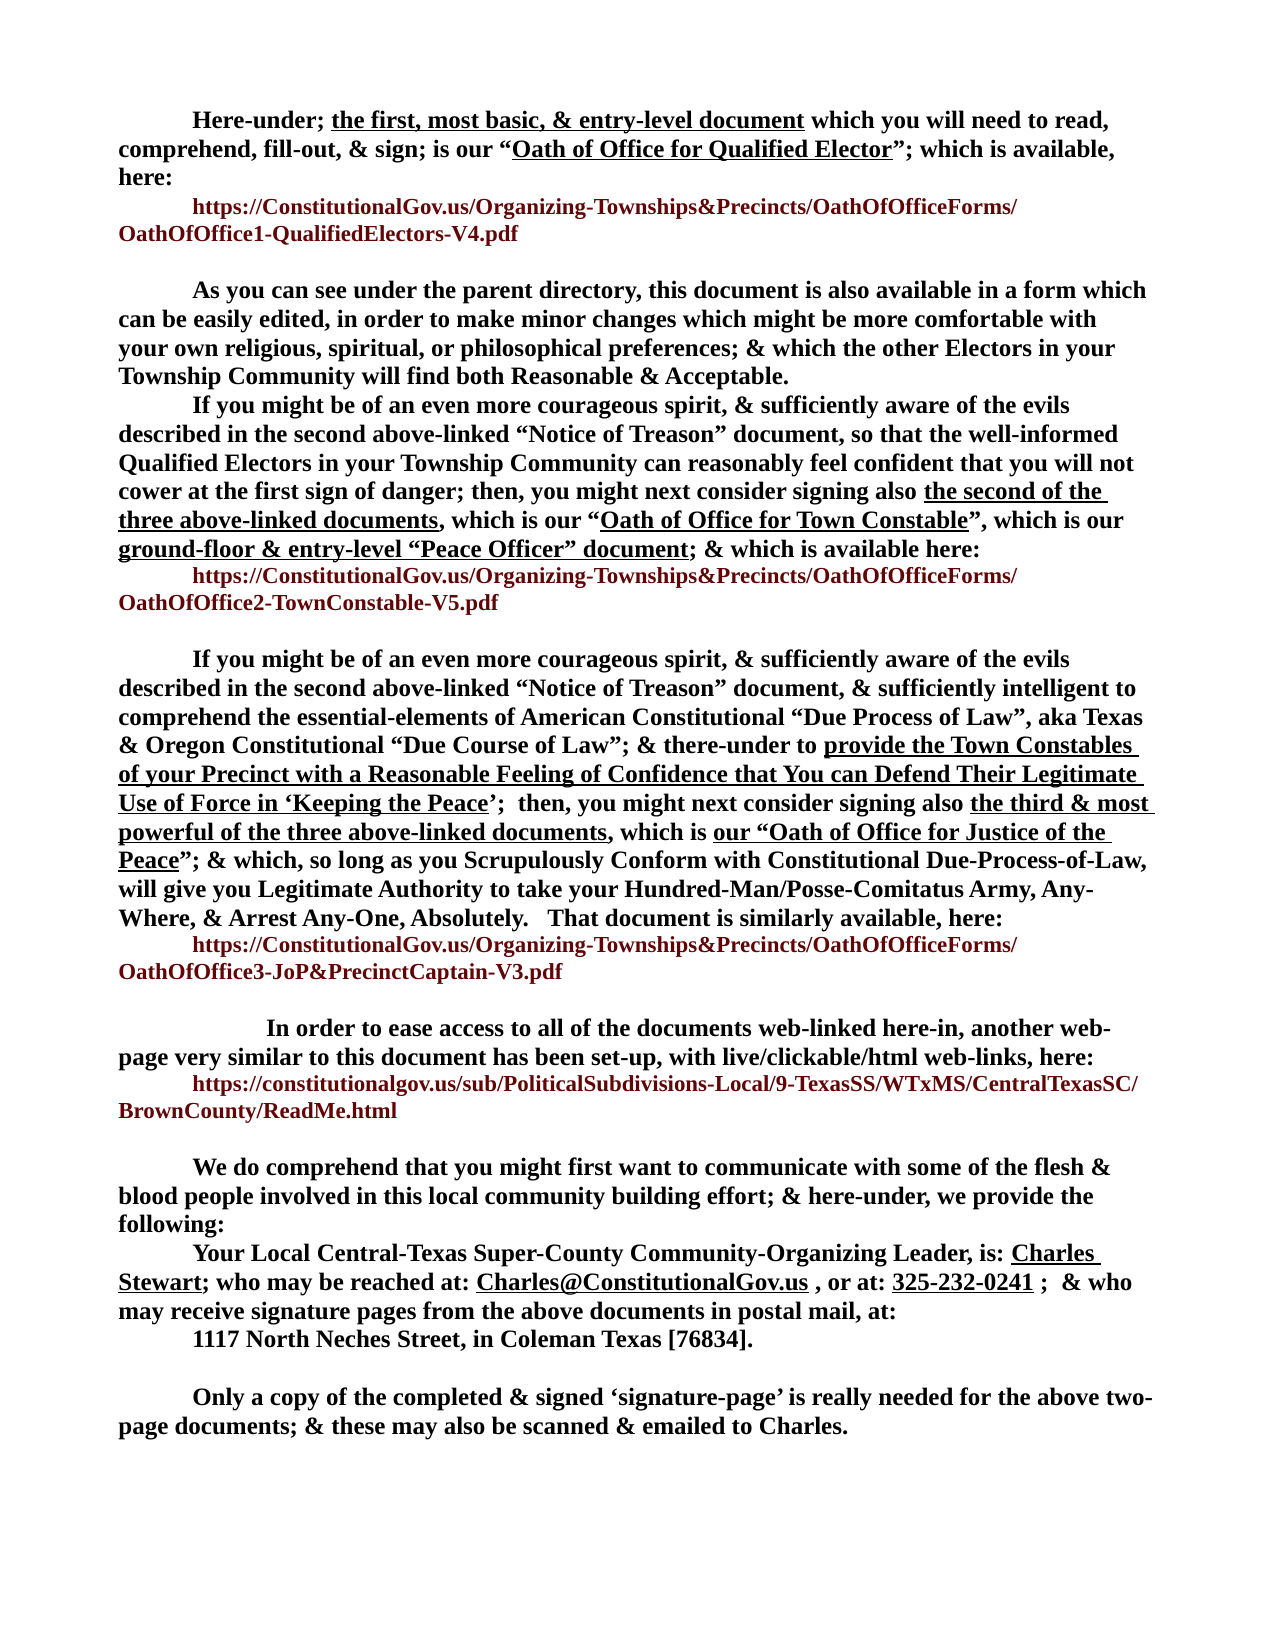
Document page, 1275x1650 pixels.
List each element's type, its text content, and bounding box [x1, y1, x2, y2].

text Here-under; the first, most basic, & entry-level document which you will need to read, comprehend, fill-out, & sign; is our “Oath of Office for Qualified Elector”; which is available, here: https://ConstitutionalGov.us/Organizing-Townships&Precincts/OathOfOfficeForms/OathOfOffice1-QualifiedElectors-V4.pdf As you can see under the parent directory, this document is also available in a form which can be easily edited, in order to make minor changes which might be more comfortable with your own religious, spiritual, or philosophical preferences; & which the other Electors in your Township Community will find both Reasonable & Acceptable. [118, 105, 1157, 390]
text If you might be of an even more courageous spirit, & sufficiently aware of the evils described in the second above-linked “Notice of Treason” document, & sufficiently intelligent to comprehend the essential-elements of American Constitutional “Due Process of Law”, aka Texas & Oregon Constitutional “Due Course of Law”; & there-under to provide the Town Constables of your Precinct with a Reasonable Feeling of Confidence that You can Defend Their Legitimate Use of Force in ‘Keeping the Peace’; then, you might next consider signing also the third & most powerful of the three above-linked documents, which is our “Oath of Office for Justice of the Peace”; & which, so long as you Scrupulously Conform with Constitutional Due-Process-of-Law, will give you Legitimate Authority to take your Hundred-Man/Posse-Comitatus Army, Any-Where, & Arrest Any-One, Absolutely. That document is similarly available, here: [118, 644, 1157, 932]
text If you might be of an even more courageous spirit, & sufficiently aware of the evils described in the second above-linked “Notice of Treason” document, so that the well-informed Qualified Electors in your Township Community can reasonably feel confident that you will not cower at the first sign of danger; then, you might next consider signing also the second of the three above-linked documents, which is our “Oath of Office for Town Constable”, which is our ground-floor & entry-level “Peace Officer” document; & which is available here: [118, 390, 1157, 563]
text https://ConstitutionalGov.us/Organizing-Townships&Precincts/OathOfOfficeForms/OathOfOffice3-JoP&PrecinctCaptain-V3.pdf [118, 932, 1157, 984]
text We do comprehend that you might first want to communicate with some of the flesh & blood people involved in this local community building effort; & here-under, we provide the following: [118, 1152, 1157, 1238]
text https://ConstitutionalGov.us/Organizing-Townships&Precincts/OathOfOfficeForms/OathOfOffice2-TownConstable-V5.pdf [118, 563, 1157, 615]
text In order to ease access to all of the documents web-linked here-in, another web-page very similar to this document has been set-up, with live/clickable/html web-links, here: https://constitutionalgov.us/sub/PoliticalSubdivisions-Local/9-TexasSS/WTxMS/CentralTexasSC/BrownCounty/ReadMe.html [118, 1013, 1157, 1123]
text Your Local Central-Texas Super-County Community-Organizing Leader, is: Charles Stewart; who may be reached at: Charles@ConstitutionalGov.us , or at: 325-232-0241 ; & who may receive signature pages from the above documents in postal mail, at: 1117 North Neches Street, in Coleman Texas [76834]. Only a copy of the completed & signed ‘signature-page’ is really needed for the above two-page documents; & these may also be scanned & emailed to Charles. [118, 1238, 1157, 1468]
